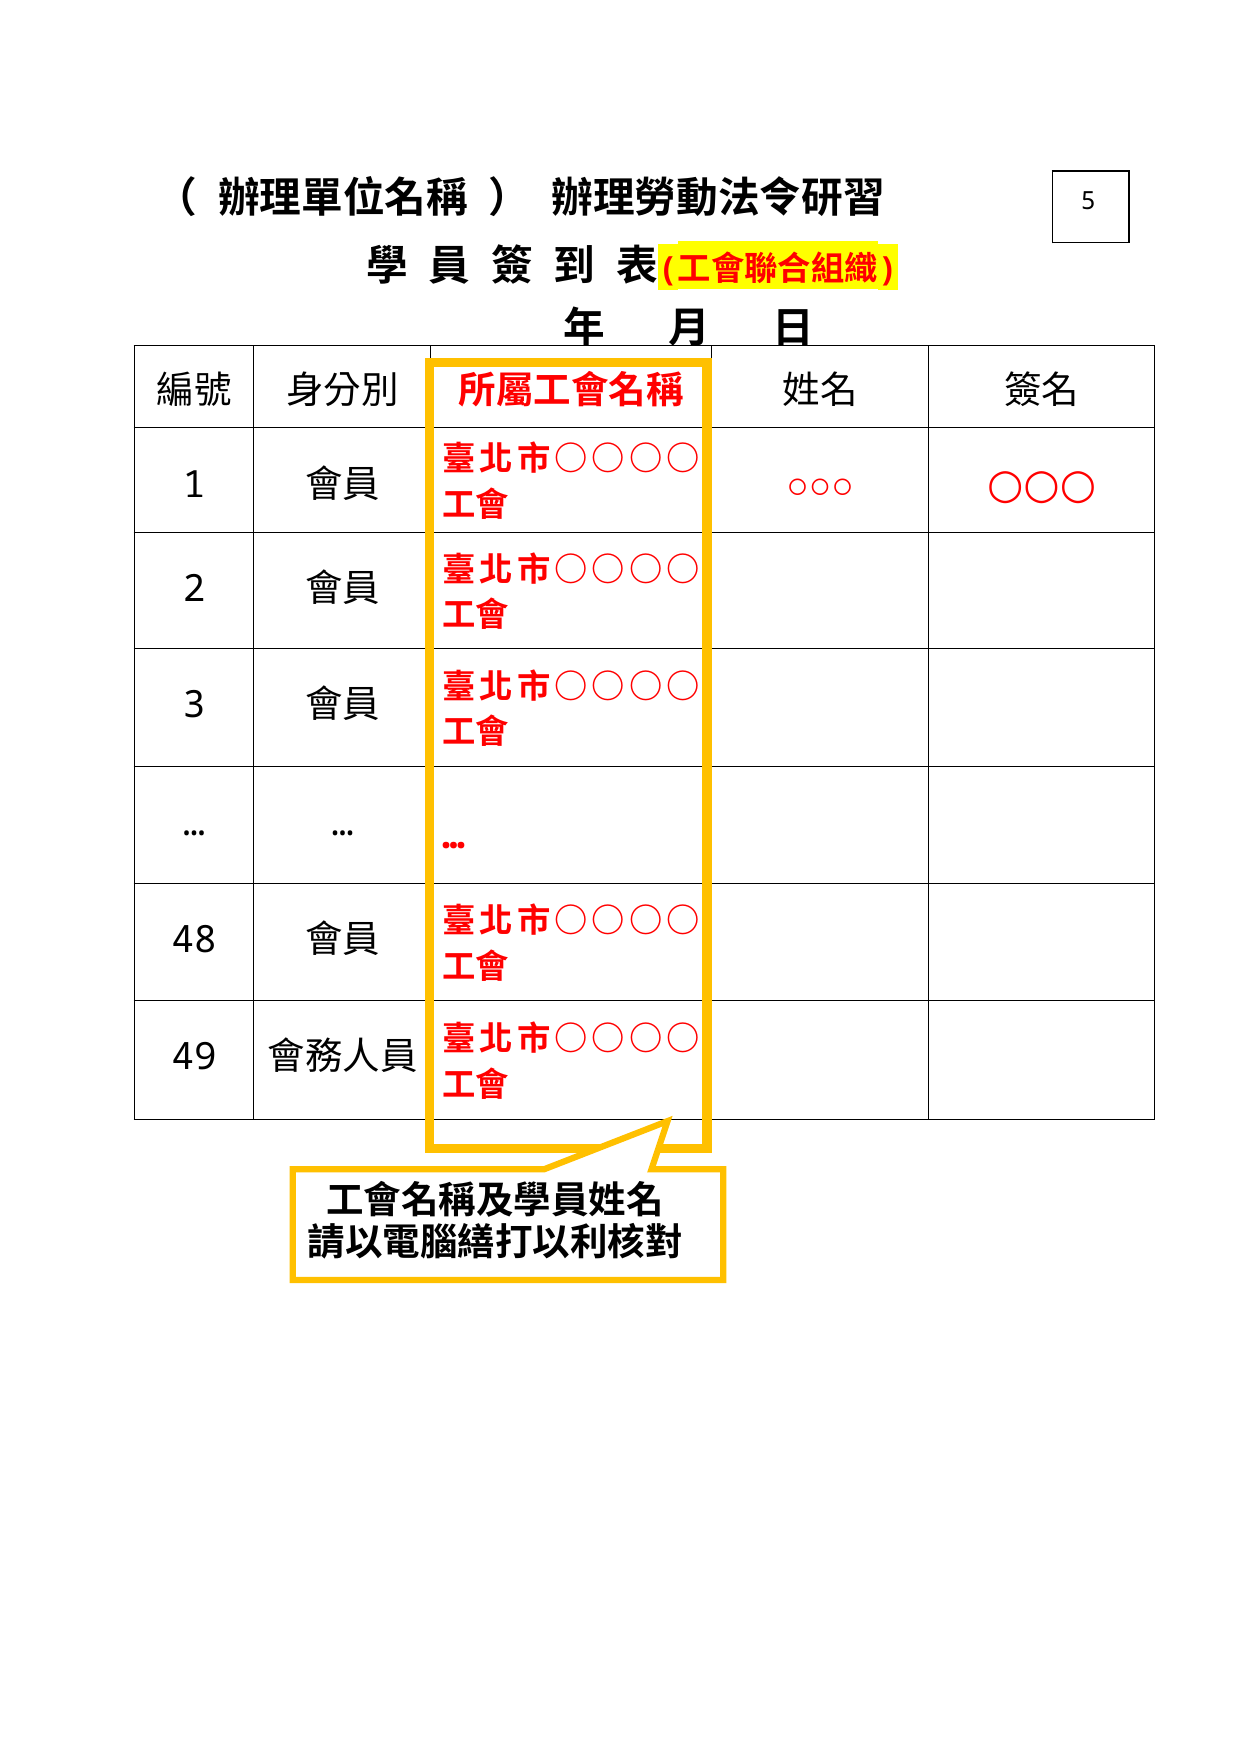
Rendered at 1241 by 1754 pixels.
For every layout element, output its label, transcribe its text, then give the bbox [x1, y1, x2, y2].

table_cell [929, 649, 1154, 766]
table_cell 會務人員 [254, 1001, 425, 1119]
table_cell 臺北市○○○○工會 [434, 533, 702, 648]
table_cell ○○○ [929, 428, 1154, 532]
text [1130, 183, 1199, 220]
table_cell 會員 [254, 884, 425, 1000]
table_header 簽名 [929, 346, 1154, 427]
text [1053, 172, 1128, 242]
table_header 姓名 [712, 346, 928, 427]
table_cell [712, 1001, 928, 1119]
text 5 [1068, 179, 1113, 217]
table_cell [712, 649, 928, 766]
table_cell [712, 533, 928, 648]
text 年 月 日 [89, 283, 1199, 345]
table_header 編號 [135, 346, 253, 427]
table_header 所屬工會名稱 [434, 367, 702, 427]
table_cell [712, 767, 928, 883]
table_cell ○○○ [712, 428, 928, 532]
table_cell 3 [135, 649, 253, 766]
table_cell 2 [135, 533, 253, 648]
table_cell 1 [135, 428, 253, 532]
table_cell [712, 884, 928, 1000]
table_cell [929, 1001, 1154, 1119]
table_cell [929, 767, 1154, 883]
table_cell … [434, 767, 702, 883]
table_cell 臺北市○○○○工會 [434, 649, 702, 766]
table_cell 會員 [254, 428, 425, 532]
text （ 辦理單位名稱 ） 辦理勞動法令研習 [89, 183, 1052, 220]
table_cell 會員 [254, 533, 425, 648]
table_cell … [254, 767, 425, 883]
table_cell 臺北市○○○○工會 [434, 884, 702, 1000]
table_header [431, 346, 711, 358]
table_cell … [135, 767, 253, 883]
text 學 員 簽 到 表(工會聯合組織) [89, 220, 1199, 283]
table_header 身分別 [254, 346, 430, 427]
table_cell [929, 884, 1154, 1000]
table_cell 49 [135, 1001, 253, 1119]
table_cell 臺北市○○○○工會 [434, 1001, 702, 1119]
table_cell 會員 [254, 649, 425, 766]
table_cell 臺北市○○○○工會 [434, 428, 702, 532]
table_cell [929, 533, 1154, 648]
table_cell 48 [135, 884, 253, 1000]
